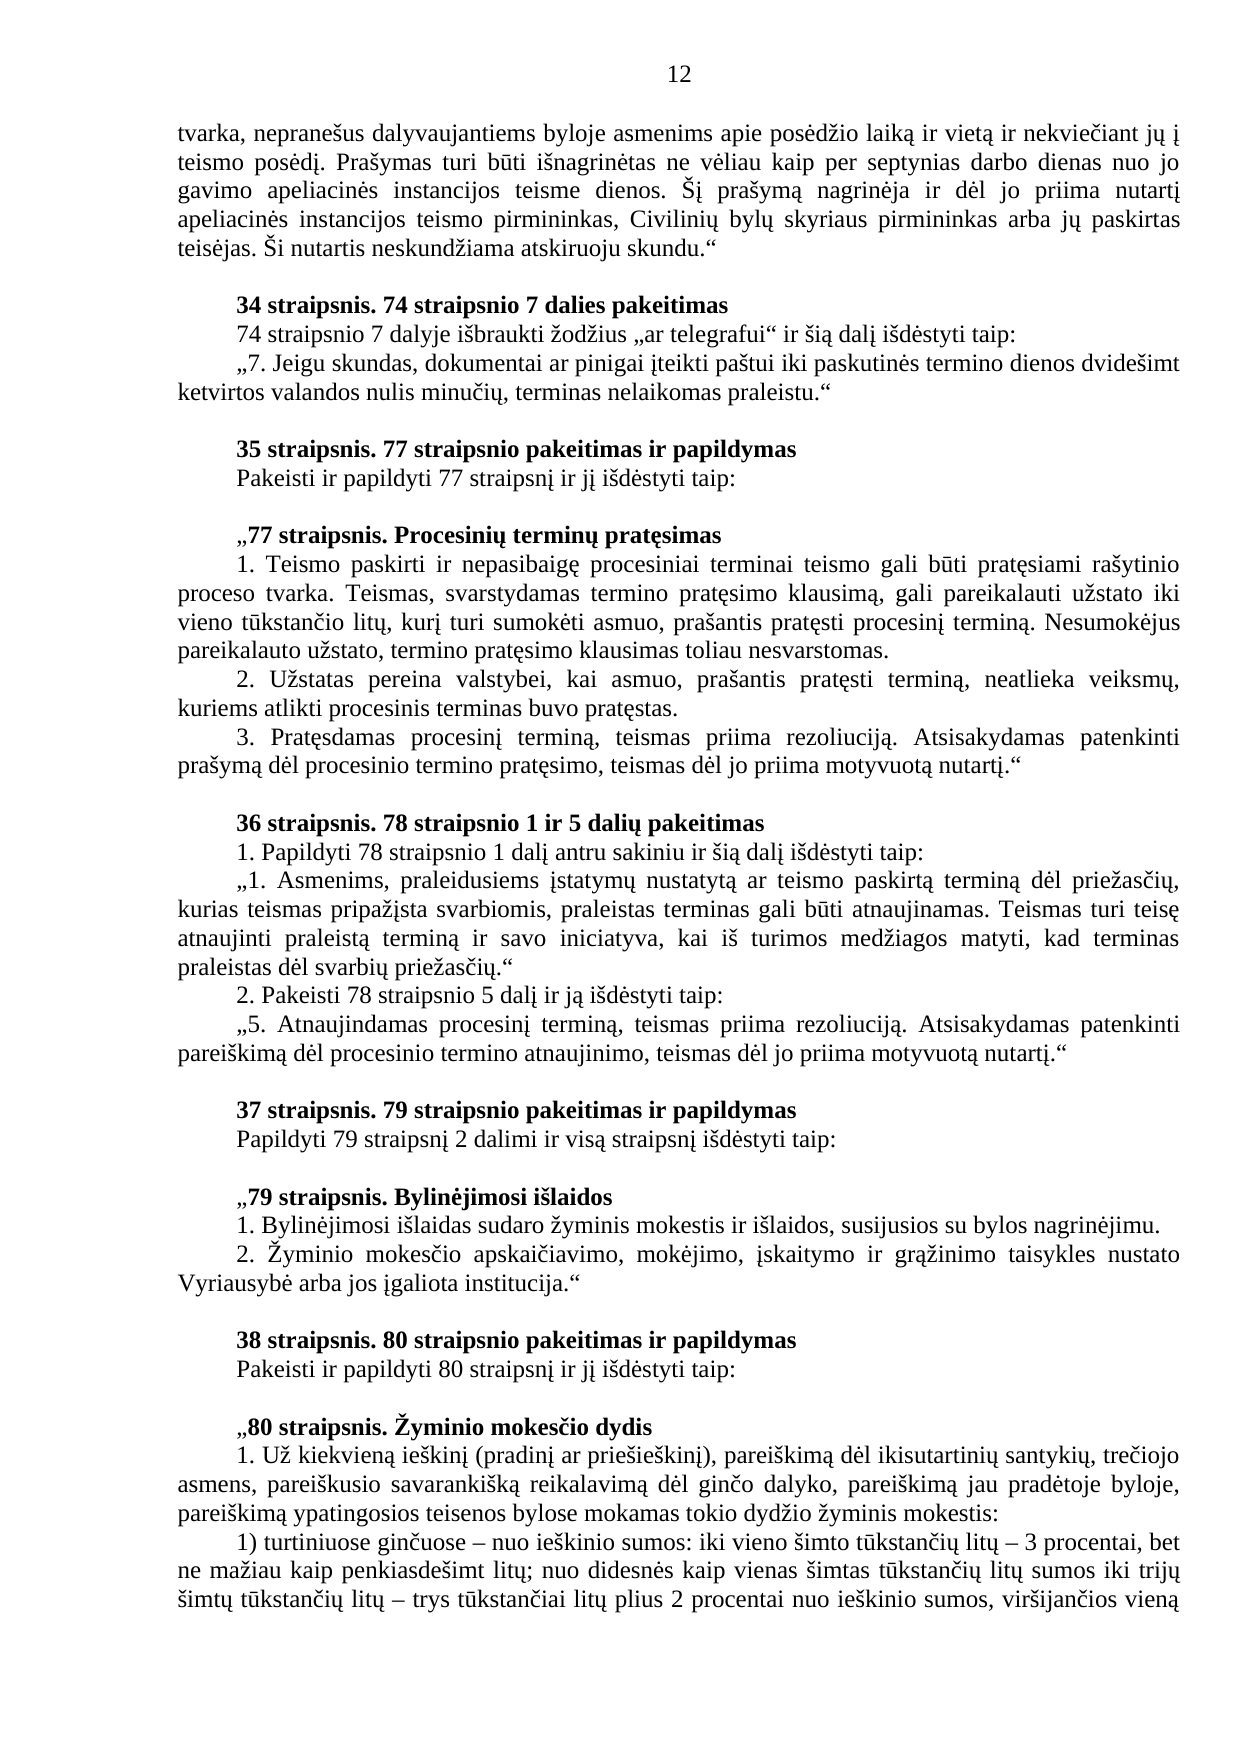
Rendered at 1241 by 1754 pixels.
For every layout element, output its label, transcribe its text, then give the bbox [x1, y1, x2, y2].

text 3. Pratęsdamas procesinį terminą, teismas priima rezoliuciją. Atsisakydamas patenkinti prašymą dėl procesinio termino pratęsimo, teismas dėl jo priima motyvuotą nutartį.“ [177, 722, 1181, 779]
text Pakeisti ir papildyti 80 straipsnį ir jį išdėstyti taip: [177, 1354, 1181, 1383]
text Papildyti 79 straipsnį 2 dalimi ir visą straipsnį išdėstyti taip: [177, 1124, 1181, 1153]
text 1) turtiniuose ginčuose – nuo ieškinio sumos: iki vieno šimto tūkstančių litų – 3 procentai, bet ne mažiau kaip penkiasdešimt litų; nuo didesnės kaip vienas šimtas tūkstančių litų sumos iki trijų šimtų tūkstančių litų – trys tūkstančiai litų plius 2 procentai nuo ieškinio sumos, viršijančios vieną [177, 1527, 1181, 1613]
text 36 straipsnis. 78 straipsnio 1 ir 5 dalių pakeitimas [236, 808, 1181, 837]
text 1. Už kiekvieną ieškinį (pradinį ar priešieškinį), pareiškimą dėl ikisutartinių santykių, trečiojo asmens, pareiškusio savarankišką reikalavimą dėl ginčo dalyko, pareiškimą jau pradėtoje byloje, pareiškimą ypatingosios teisenos bylose mokamas tokio dydžio žyminis mokestis: [177, 1441, 1181, 1527]
text 34 straipsnis. 74 straipsnio 7 dalies pakeitimas [177, 291, 1181, 319]
text 2. Žyminio mokesčio apskaičiavimo, mokėjimo, įskaitymo ir grąžinimo taisykles nustato Vyriausybė arba jos įgaliota institucija.“ [177, 1239, 1181, 1297]
text 1. Papildyti 78 straipsnio 1 dalį antru sakiniu ir šią dalį išdėstyti taip: [177, 837, 1181, 866]
text 2. Užstatas pereina valstybei, kai asmuo, prašantis pratęsti terminą, neatlieka veiksmų, kuriems atlikti procesinis terminas buvo pratęstas. [177, 664, 1181, 722]
text 37 straipsnis. 79 straipsnio pakeitimas ir papildymas [236, 1096, 1181, 1124]
text 38 straipsnis. 80 straipsnio pakeitimas ir papildymas [177, 1326, 1181, 1354]
text 2. Pakeisti 78 straipsnio 5 dalį ir ją išdėstyti taip: [177, 981, 1181, 1009]
text „7. Jeigu skundas, dokumentai ar pinigai įteikti paštui iki paskutinės termino dienos dvidešimt ketvirtos valandos nulis minučių, terminas nelaikomas praleistu.“ [177, 348, 1181, 406]
text „1. Asmenims, praleidusiems įstatymų nustatytą ar teismo paskirtą terminą dėl priežasčių, kurias teismas pripažįsta svarbiomis, praleistas terminas gali būti atnaujinamas. Teismas turi teisę atnaujinti praleistą terminą ir savo iniciatyva, kai iš turimos medžiagos matyti, kad terminas praleistas dėl svarbių priežasčių.“ [177, 866, 1181, 981]
text Pakeisti ir papildyti 77 straipsnį ir jį išdėstyti taip: [177, 463, 1181, 492]
text 74 straipsnio 7 dalyje išbraukti žodžius „ar telegrafui“ ir šią dalį išdėstyti taip: [177, 319, 1181, 348]
text „5. Atnaujindamas procesinį terminą, teismas priima rezoliuciją. Atsisakydamas patenkinti pareiškimą dėl procesinio termino atnaujinimo, teismas dėl jo priima motyvuotą nutartį.“ [177, 1009, 1181, 1067]
text tvarka, nepranešus dalyvaujantiems byloje asmenims apie posėdžio laiką ir vietą ir nekviečiant jų į teismo posėdį. Prašymas turi būti išnagrinėtas ne vėliau kaip per septynias darbo dienas nuo jo gavimo apeliacinės instancijos teisme dienos. Šį prašymą nagrinėja ir dėl jo priima nutartį apeliacinės instancijos teismo pirmininkas, Civilinių bylų skyriaus pirmininkas arba jų paskirtas teisėjas. Ši nutartis neskundžiama atskiruoju skundu.“ [177, 118, 1181, 262]
text „79 straipsnis. Bylinėjimosi išlaidos [177, 1182, 1181, 1211]
text 1. Teismo paskirti ir nepasibaigę procesiniai terminai teismo gali būti pratęsiami rašytinio proceso tvarka. Teismas, svarstydamas termino pratęsimo klausimą, gali pareikalauti užstato iki vieno tūkstančio litų, kurį turi sumokėti asmuo, prašantis pratęsti procesinį terminą. Nesumokėjus pareikalauto užstato, termino pratęsimo klausimas toliau nesvarstomas. [177, 549, 1181, 664]
text „77 straipsnis. Procesinių terminų pratęsimas [177, 521, 1181, 549]
text 35 straipsnis. 77 straipsnio pakeitimas ir papildymas [177, 434, 1181, 463]
text 1. Bylinėjimosi išlaidas sudaro žyminis mokestis ir išlaidos, susijusios su bylos nagrinėjimu. [177, 1211, 1181, 1239]
text „80 straipsnis. Žyminio mokesčio dydis [177, 1412, 1181, 1441]
